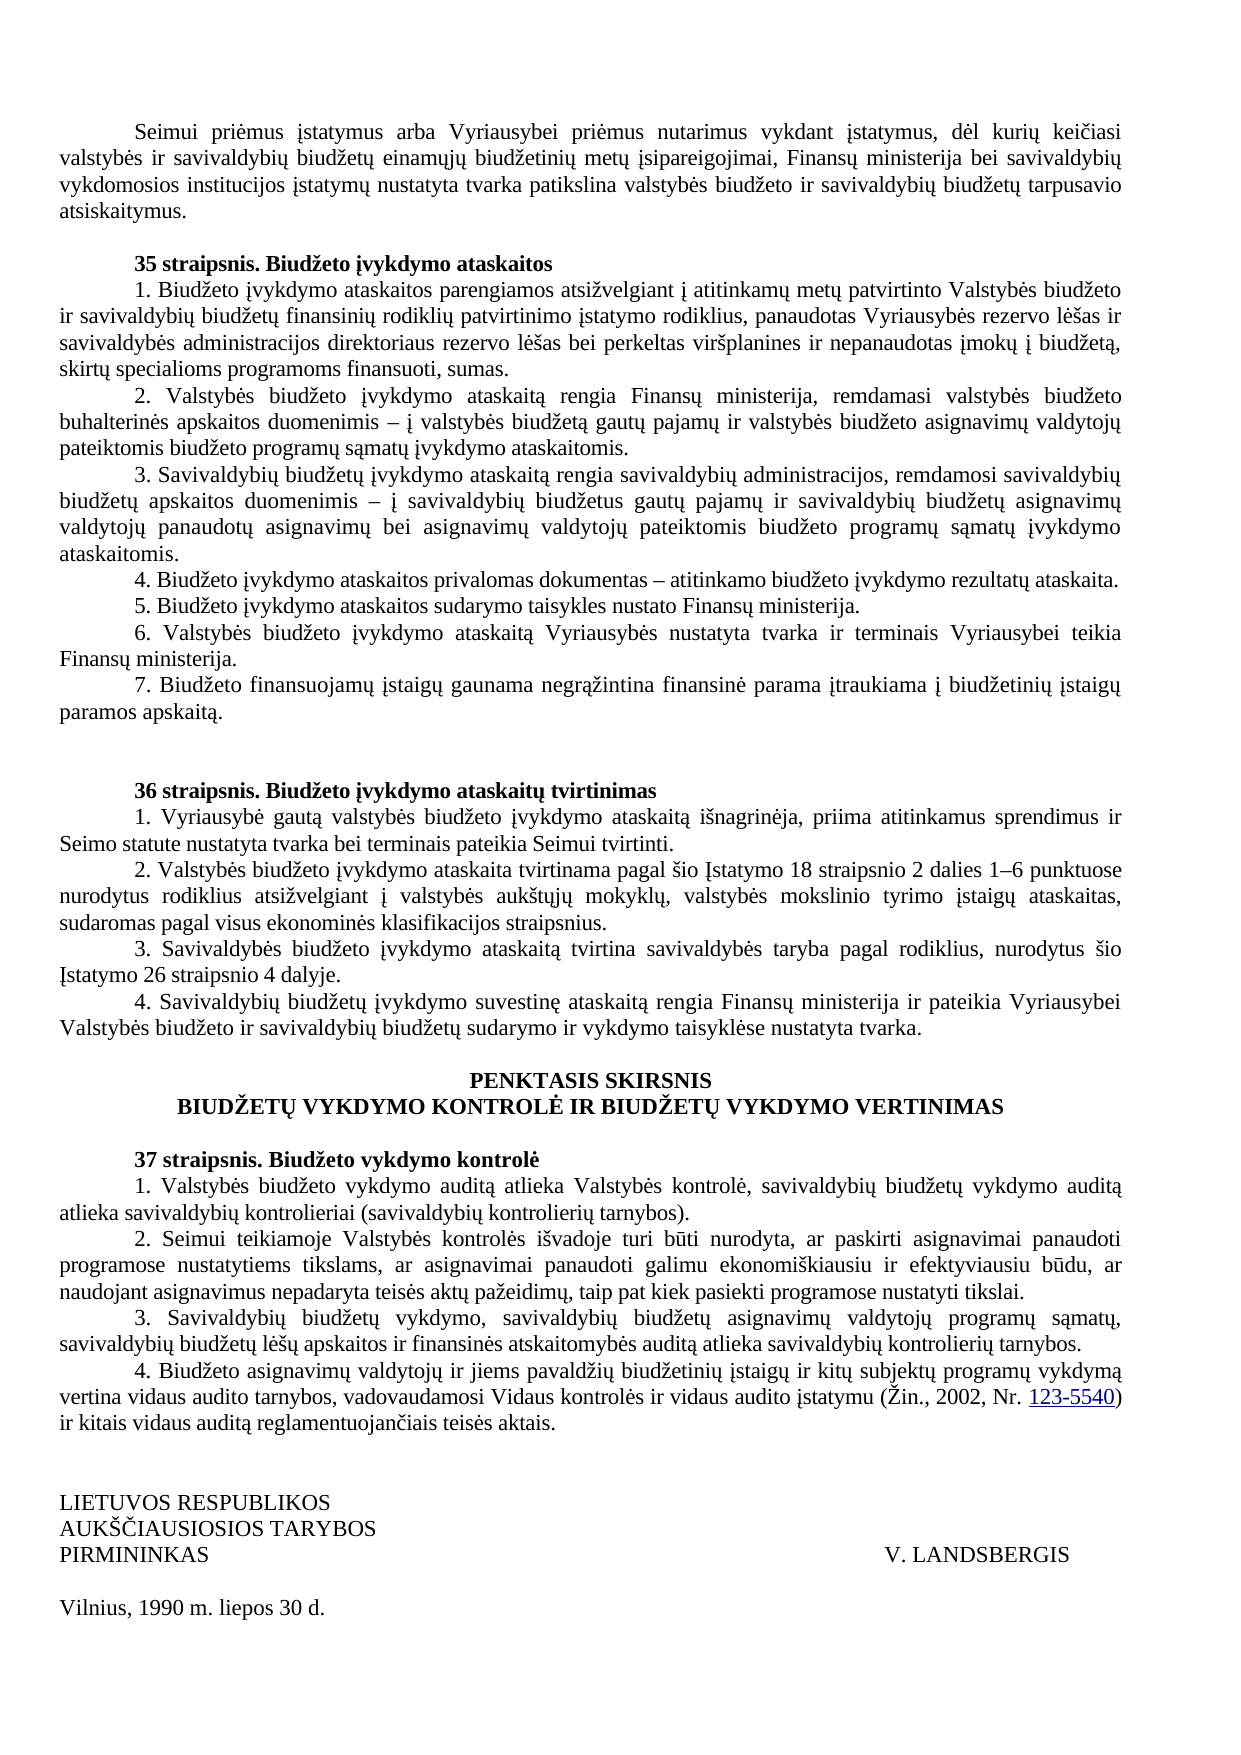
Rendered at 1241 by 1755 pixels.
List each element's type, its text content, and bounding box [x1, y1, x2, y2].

text 4. Biudžeto asignavimų valdytojų ir jiems pavaldžių biudžetinių įstaigų ir kitų subjektų programų vykdymą vertina vidaus audito tarnybos, vadovaudamosi Vidaus kontrolės ir vidaus audito įstatymu (Žin., 2002, Nr. 123-5540) ir kitais vidaus auditą reglamentuojančiais teisės aktais. [59, 1357, 1122, 1436]
text 3. Savivaldybės biudžeto įvykdymo ataskaitą tvirtina savivaldybės taryba pagal rodiklius, nurodytus šio Įstatymo 26 straipsnio 4 dalyje. [59, 935, 1122, 988]
text 7. Biudžeto finansuojamų įstaigų gaunama negrąžintina finansinė parama įtraukiama į biudžetinių įstaigų paramos apskaitą. [59, 672, 1122, 724]
text 1. Biudžeto įvykdymo ataskaitos parengiamos atsižvelgiant į atitinkamų metų patvirtinto Valstybės biudžeto ir savivaldybių biudžetų finansinių rodiklių patvirtinimo įstatymo rodiklius, panaudotas Vyriausybės rezervo lėšas ir savivaldybės administracijos direktoriaus rezervo lėšas bei perkeltas viršplanines ir nepanaudotas įmokų į biudžetą, skirtų specialioms programoms finansuoti, sumas. [59, 276, 1122, 382]
text 5. Biudžeto įvykdymo ataskaitos sudarymo taisykles nustato Finansų ministerija. [59, 592, 1122, 619]
text 4. Biudžeto įvykdymo ataskaitos privalomas dokumentas – atitinkamo biudžeto įvykdymo rezultatų ataskaita. [59, 566, 1122, 592]
text 35 straipsnis. Biudžeto įvykdymo ataskaitos [134, 250, 1122, 276]
text 2. Valstybės biudžeto įvykdymo ataskaita tvirtinama pagal šio Įstatymo 18 straipsnio 2 dalies 1–6 punktuose nurodytus rodiklius atsižvelgiant į valstybės aukštųjų mokyklų, valstybės mokslinio tyrimo įstaigų ataskaitas, sudaromas pagal visus ekonominės klasifikacijos straipsnius. [59, 856, 1122, 935]
text 1. Vyriausybė gautą valstybės biudžeto įvykdymo ataskaitą išnagrinėja, priima atitinkamus sprendimus ir Seimo statute nustatyta tvarka bei terminais pateikia Seimui tvirtinti. [59, 803, 1122, 856]
text 2. Valstybės biudžeto įvykdymo ataskaitą rengia Finansų ministerija, remdamasi valstybės biudžeto buhalterinės apskaitos duomenimis – į valstybės biudžetą gautų pajamų ir valstybės biudžeto asignavimų valdytojų pateiktomis biudžeto programų sąmatų įvykdymo ataskaitomis. [59, 382, 1122, 461]
text 37 straipsnis. Biudžeto vykdymo kontrolė [59, 1146, 1122, 1172]
text 36 straipsnis. Biudžeto įvykdymo ataskaitų tvirtinimas [134, 777, 1122, 803]
text 4. Savivaldybių biudžetų įvykdymo suvestinę ataskaitą rengia Finansų ministerija ir pateikia Vyriausybei Valstybės biudžeto ir savivaldybių biudžetų sudarymo ir vykdymo taisyklėse nustatyta tvarka. [59, 988, 1122, 1041]
text AUKŠČIAUSIOSIOS TARYBOS [59, 1515, 1122, 1541]
text PIRMININKAS V. LANDSBERGIS [59, 1541, 1122, 1568]
text 2. Seimui teikiamoje Valstybės kontrolės išvadoje turi būti nurodyta, ar paskirti asignavimai panaudoti programose nustatytiems tikslams, ar asignavimai panaudoti galimu ekonomiškiausiu ir efektyviausiu būdu, ar naudojant asignavimus nepadaryta teisės aktų pažeidimų, taip pat kiek pasiekti programose nustatyti tikslai. [59, 1225, 1122, 1304]
text 3. Savivaldybių biudžetų įvykdymo ataskaitą rengia savivaldybių administracijos, remdamosi savivaldybių biudžetų apskaitos duomenimis – į savivaldybių biudžetus gautų pajamų ir savivaldybių biudžetų asignavimų valdytojų panaudotų asignavimų bei asignavimų valdytojų pateiktomis biudžeto programų sąmatų įvykdymo ataskaitomis. [59, 461, 1122, 566]
text LIETUVOS RESPUBLIKOS [59, 1488, 1122, 1515]
subtitle BIUDŽETŲ VYKDYMO KONTROLĖ IR BIUDŽETŲ VYKDYMO VERTINIMAS [59, 1093, 1122, 1119]
text 3. Savivaldybių biudžetų vykdymo, savivaldybių biudžetų asignavimų valdytojų programų sąmatų, savivaldybių biudžetų lėšų apskaitos ir finansinės atskaitomybės auditą atlieka savivaldybių kontrolierių tarnybos. [59, 1304, 1122, 1357]
text 6. Valstybės biudžeto įvykdymo ataskaitą Vyriausybės nustatyta tvarka ir terminais Vyriausybei teikia Finansų ministerija. [59, 619, 1122, 672]
text 1. Valstybės biudžeto vykdymo auditą atlieka Valstybės kontrolė, savivaldybių biudžetų vykdymo auditą atlieka savivaldybių kontrolieriai (savivaldybių kontrolierių tarnybos). [59, 1172, 1122, 1225]
text Vilnius, 1990 m. liepos 30 d. [59, 1594, 1122, 1620]
subtitle PENKTASIS SKIRSNIS [59, 1067, 1122, 1093]
text Seimui priėmus įstatymus arba Vyriausybei priėmus nutarimus vykdant įstatymus, dėl kurių keičiasi valstybės ir savivaldybių biudžetų einamųjų biudžetinių metų įsipareigojimai, Finansų ministerija bei savivaldybių vykdomosios institucijos įstatymų nustatyta tvarka patikslina valstybės biudžeto ir savivaldybių biudžetų tarpusavio atsiskaitymus. [59, 118, 1122, 223]
